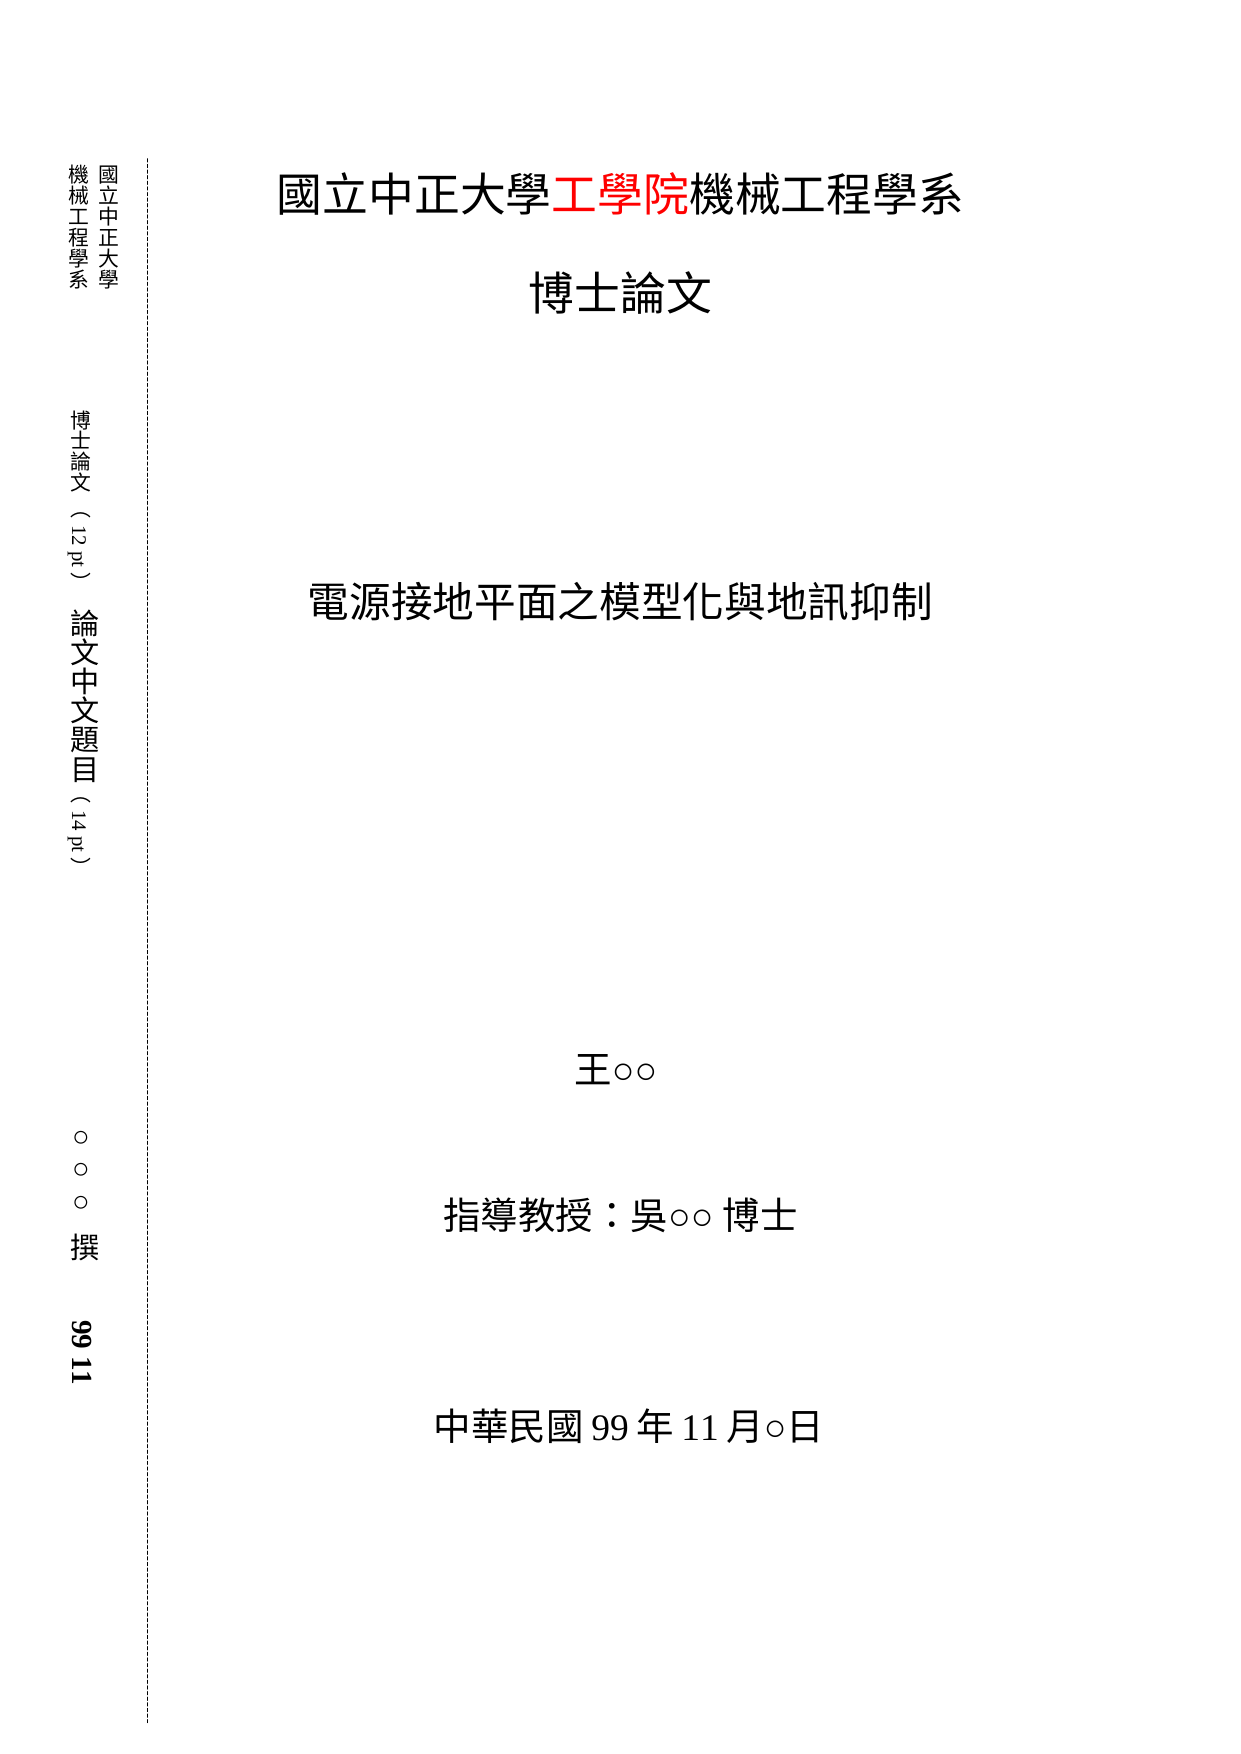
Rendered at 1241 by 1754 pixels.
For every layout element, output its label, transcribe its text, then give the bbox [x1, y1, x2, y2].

text 王○○ [187, 1040, 1053, 1094]
text 電源接地平面之模型化與地訊抑制 [187, 557, 1053, 620]
text 博士論文 [175, 258, 1065, 324]
text 中華民國99年11月○日 [335, 1397, 903, 1451]
text 國立中正大學工學院機械工程學系 [175, 158, 1065, 224]
text 指導教授：吳○○ 博士 [187, 1186, 1053, 1240]
